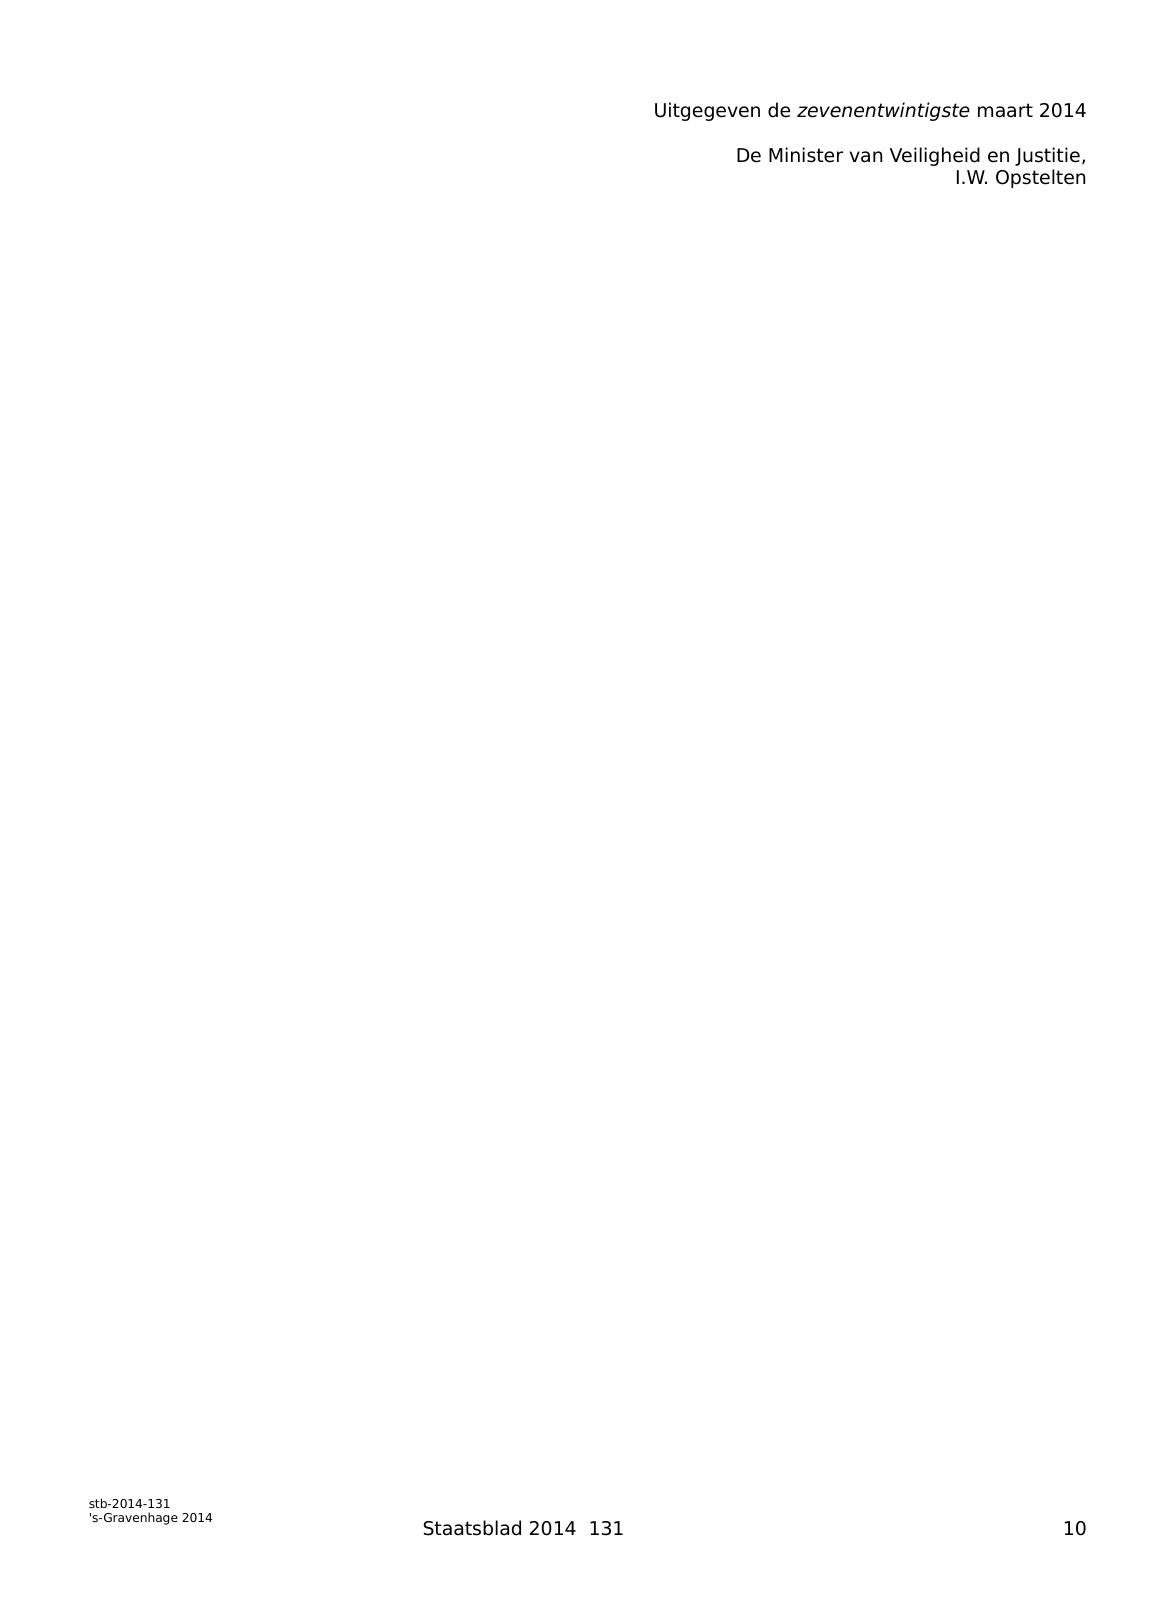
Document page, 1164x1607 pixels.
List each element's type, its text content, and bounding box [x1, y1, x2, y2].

text 's-Gravenhage 2014 [88, 1511, 323, 1525]
text De Minister van Veiligheid en Justitie, I.W. Opstelten [422, 144, 1087, 188]
text Uitgegeven de zevenentwintigste maart 2014 [422, 100, 1087, 122]
text stb-2014-131 [88, 1497, 323, 1511]
